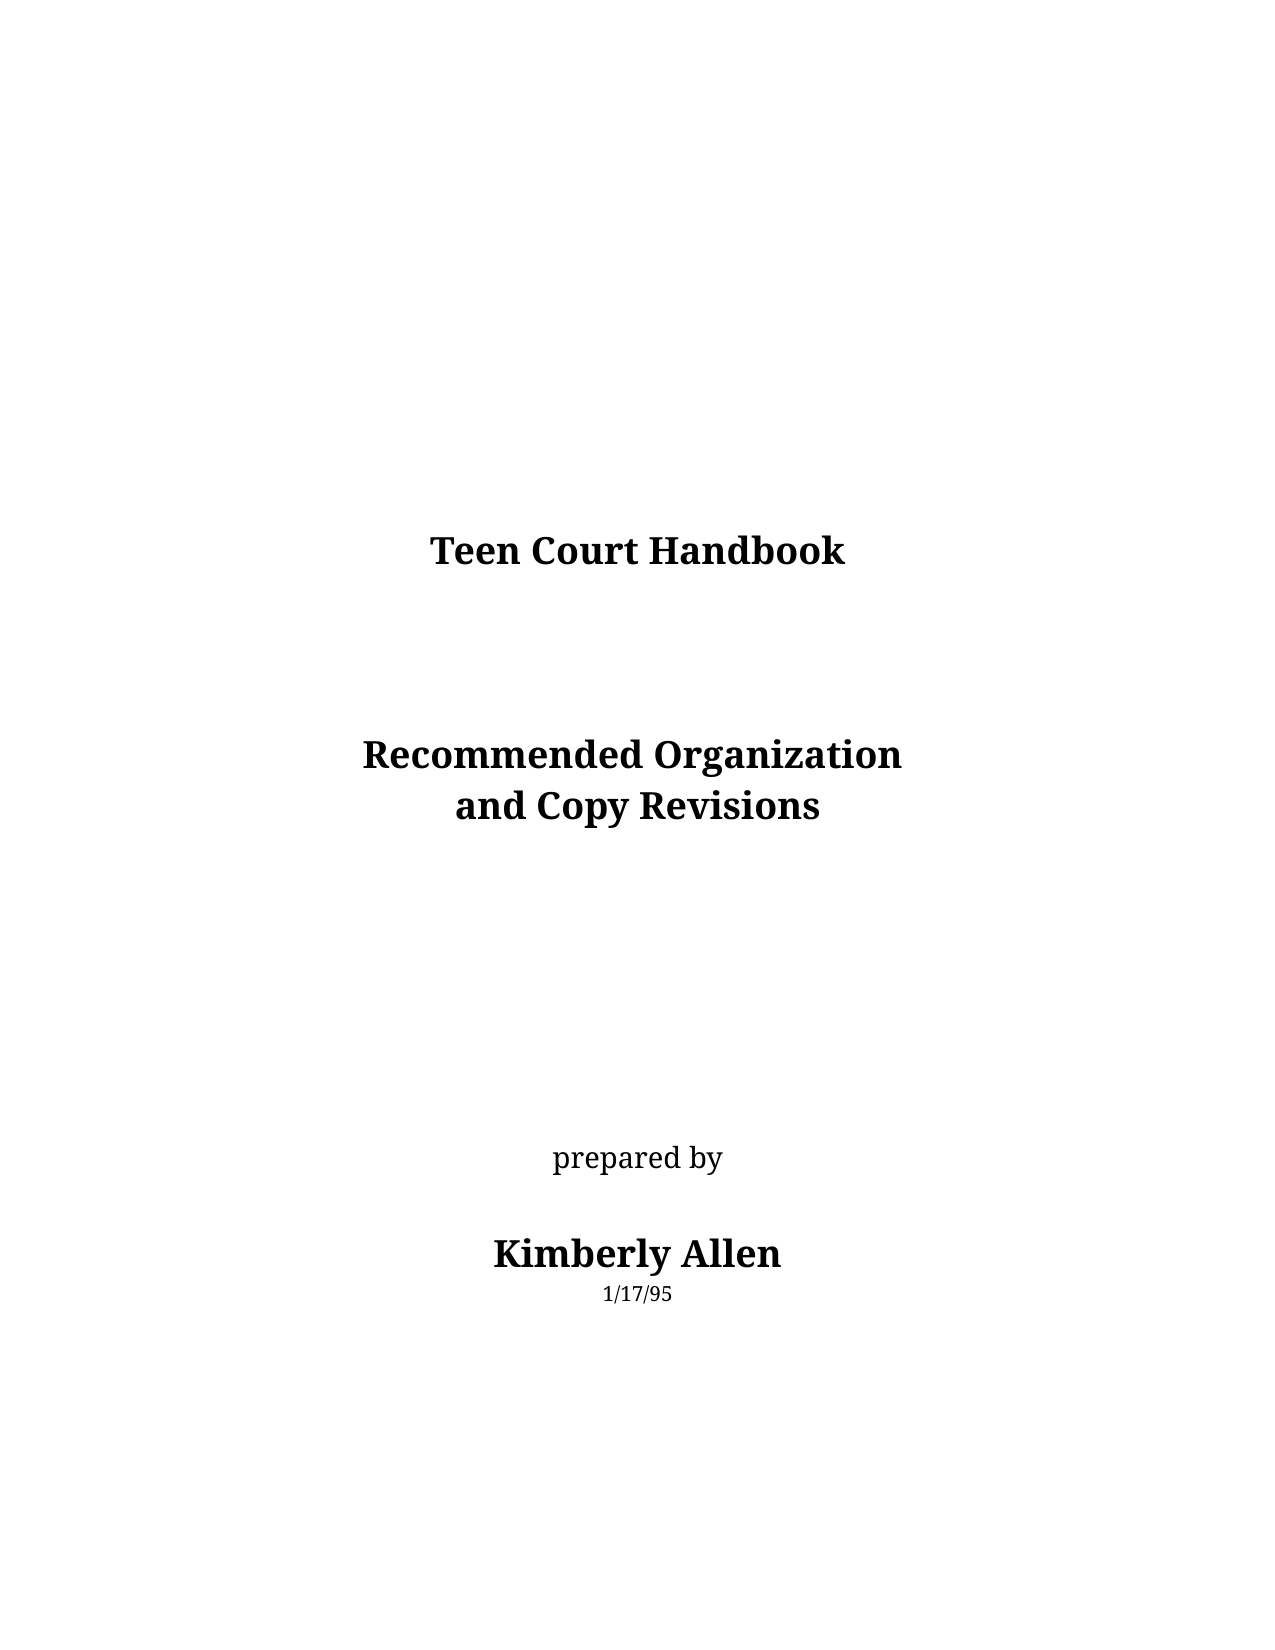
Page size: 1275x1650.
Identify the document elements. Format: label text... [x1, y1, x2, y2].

text Teen Court Handbook [187, 524, 1087, 575]
text Kimberly Allen [187, 1228, 1087, 1279]
text prepared by [187, 1137, 1087, 1177]
text Recommended Organization [187, 728, 1087, 779]
text and Copy Revisions [187, 779, 1087, 831]
text 1/17/95 [187, 1279, 1087, 1307]
